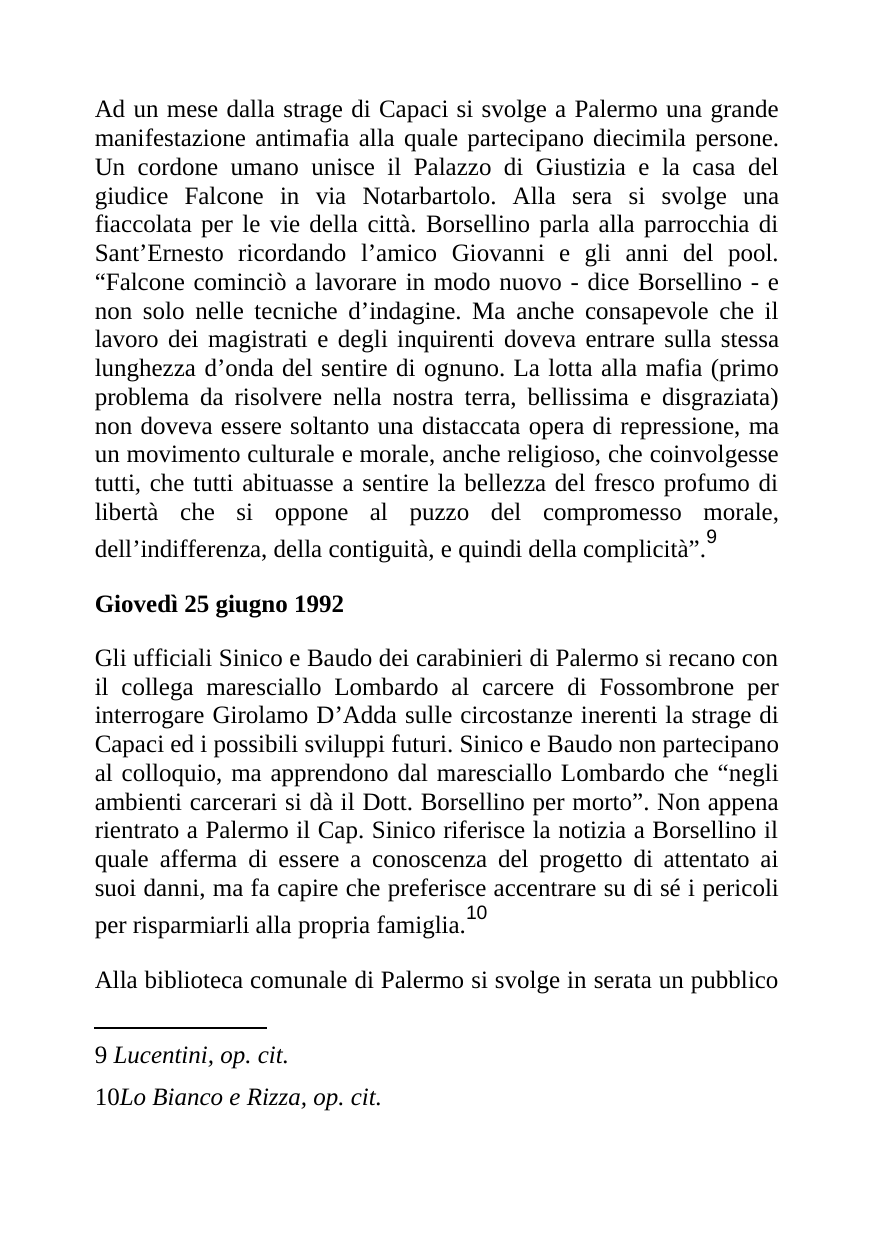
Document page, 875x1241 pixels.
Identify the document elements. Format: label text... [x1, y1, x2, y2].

text Alla biblioteca comunale di Palermo si svolge in serata un pubblico [94, 965, 779, 994]
text Lo Bianco e Rizza, op. cit. [94, 1082, 779, 1110]
text Giovedì 25 giugno 1992 [94, 589, 779, 618]
text Lucentini, op. cit. [94, 1040, 779, 1069]
text Ad un mese dalla strage di Capaci si svolge a Palermo una grande manifestazione antimafia alla quale partecipano diecimila persone. Un cordone umano unisce il Palazzo di Giustizia e la casa del giudice Falcone in via Notarbartolo. Alla sera si svolge una fiaccolata per le vie della città. Borsellino parla alla parrocchia di Sant’Ernesto ricordando l’amico Giovanni e gli anni del pool. “Falcone cominciò a lavorare in modo nuovo - dice Borsellino - e non solo nelle tecniche d’indagine. Ma anche consapevole che il lavoro dei magistrati e degli inquirenti doveva entrare sulla stessa lunghezza d’onda del sentire di ognuno. La lotta alla mafia (primo problema da risolvere nella nostra terra, bellissima e disgraziata) non doveva essere soltanto una distaccata opera di repressione, ma un movimento culturale e morale, anche religioso, che coinvolgesse tutti, che tutti abituasse a sentire la bellezza del fresco profumo di libertà che si oppone al puzzo del compromesso morale, dell’indifferenza, della contiguità, e quindi della complicità”. [94, 94, 779, 564]
text Gli ufficiali Sinico e Baudo dei carabinieri di Palermo si recano con il collega maresciallo Lombardo al carcere di Fossombrone per interrogare Girolamo D’Adda sulle circostanze inerenti la strage di Capaci ed i possibili sviluppi futuri. Sinico e Baudo non partecipano al colloquio, ma apprendono dal maresciallo Lombardo che “negli ambienti carcerari si dà il Dott. Borsellino per morto”. Non appena rientrato a Palermo il Cap. Sinico riferisce la notizia a Borsellino il quale afferma di essere a conoscenza del progetto di attentato ai suoi danni, ma fa capire che preferisce accentrare su di sé i pericoli per risparmiarli alla propria famiglia. [94, 643, 779, 940]
